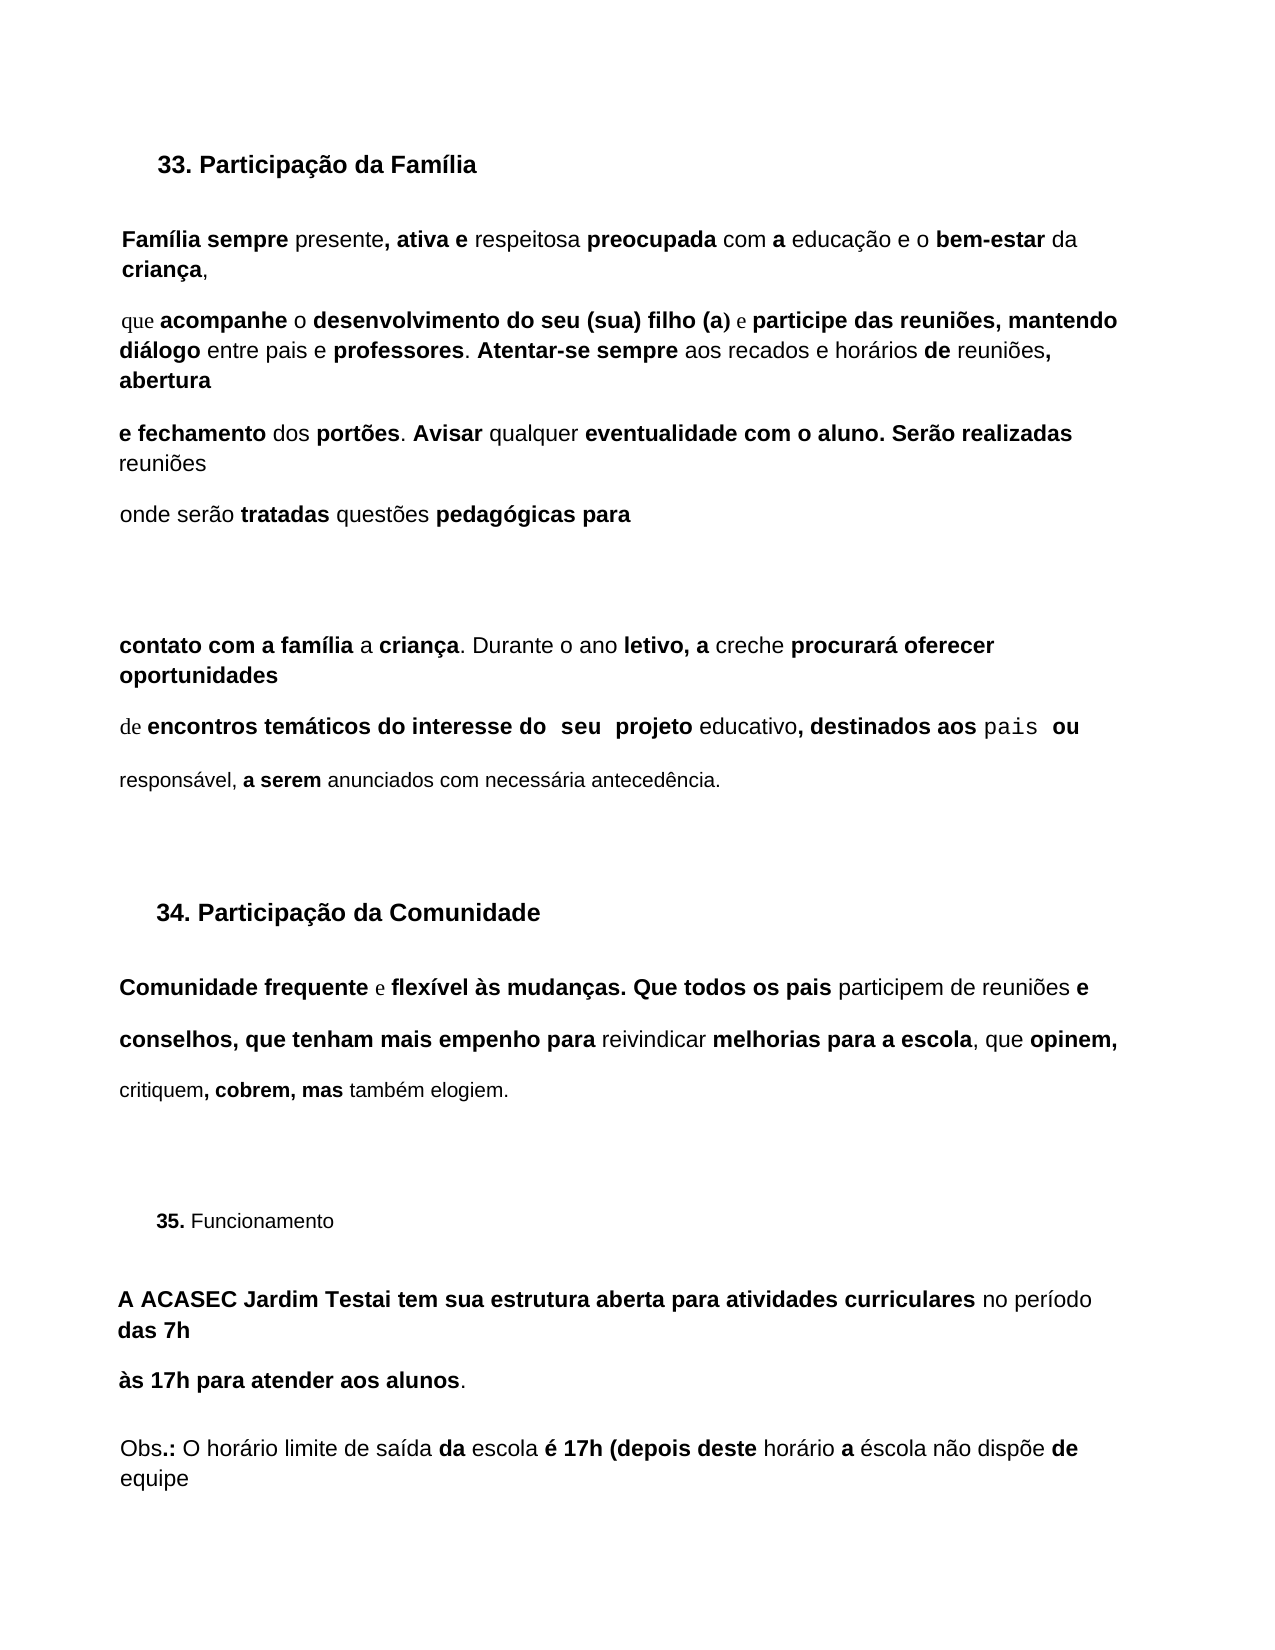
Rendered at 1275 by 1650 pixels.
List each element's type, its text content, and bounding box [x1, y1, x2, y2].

text A ACASEC Jardim Testai tem sua estrutura aberta para atividades curriculares no período das 7h [117, 1286, 1136, 1343]
text Obs.: O horário limite de saída da escola é 17h (depois deste horário a éscola não dispõe de equipe [120, 1435, 1137, 1491]
text Família sempre presente, ativa e respeitosa preocupada com a educação e o bem-estar da criança, [122, 226, 1138, 282]
text que acompanhe o desenvolvimento do seu (sua) filho (a) e participe das reuniões, mantendo [121, 307, 1133, 333]
text conselhos, que tenham mais empenho para reivindicar melhorias para a escola, que opinem, [119, 1026, 1137, 1052]
text diálogo entre pais e professores. Atentar-se sempre aos recados e horários de reuniões, abertura [119, 337, 1139, 394]
text Comunidade frequente e flexível às mudanças. Que todos os pais participem de reuniões e [119, 974, 1136, 1001]
text onde serão tratadas questões pedagógicas para [119, 501, 639, 527]
text 33. Participação da Família [157, 150, 508, 179]
text de encontros temáticos do interesse do seu projeto educativo, destinados aos pais ou [119, 713, 1137, 741]
text critiquem, cobrem, mas também elogiem. [119, 1077, 581, 1101]
text 35. Funcionamento [156, 1209, 418, 1233]
text e fechamento dos portões. Avisar qualquer eventualidade com o aluno. Serão realizadas reuniões [118, 420, 1139, 477]
text responsável, a serem anunciados com necessária antecedência. [119, 767, 799, 791]
text às 17h para atender aos alunos. [118, 1367, 475, 1393]
text 34. Participação da Comunidade [156, 898, 573, 927]
text contato com a família a criança. Durante o ano letivo, a creche procurará oferecer oportunidades [119, 632, 1138, 689]
